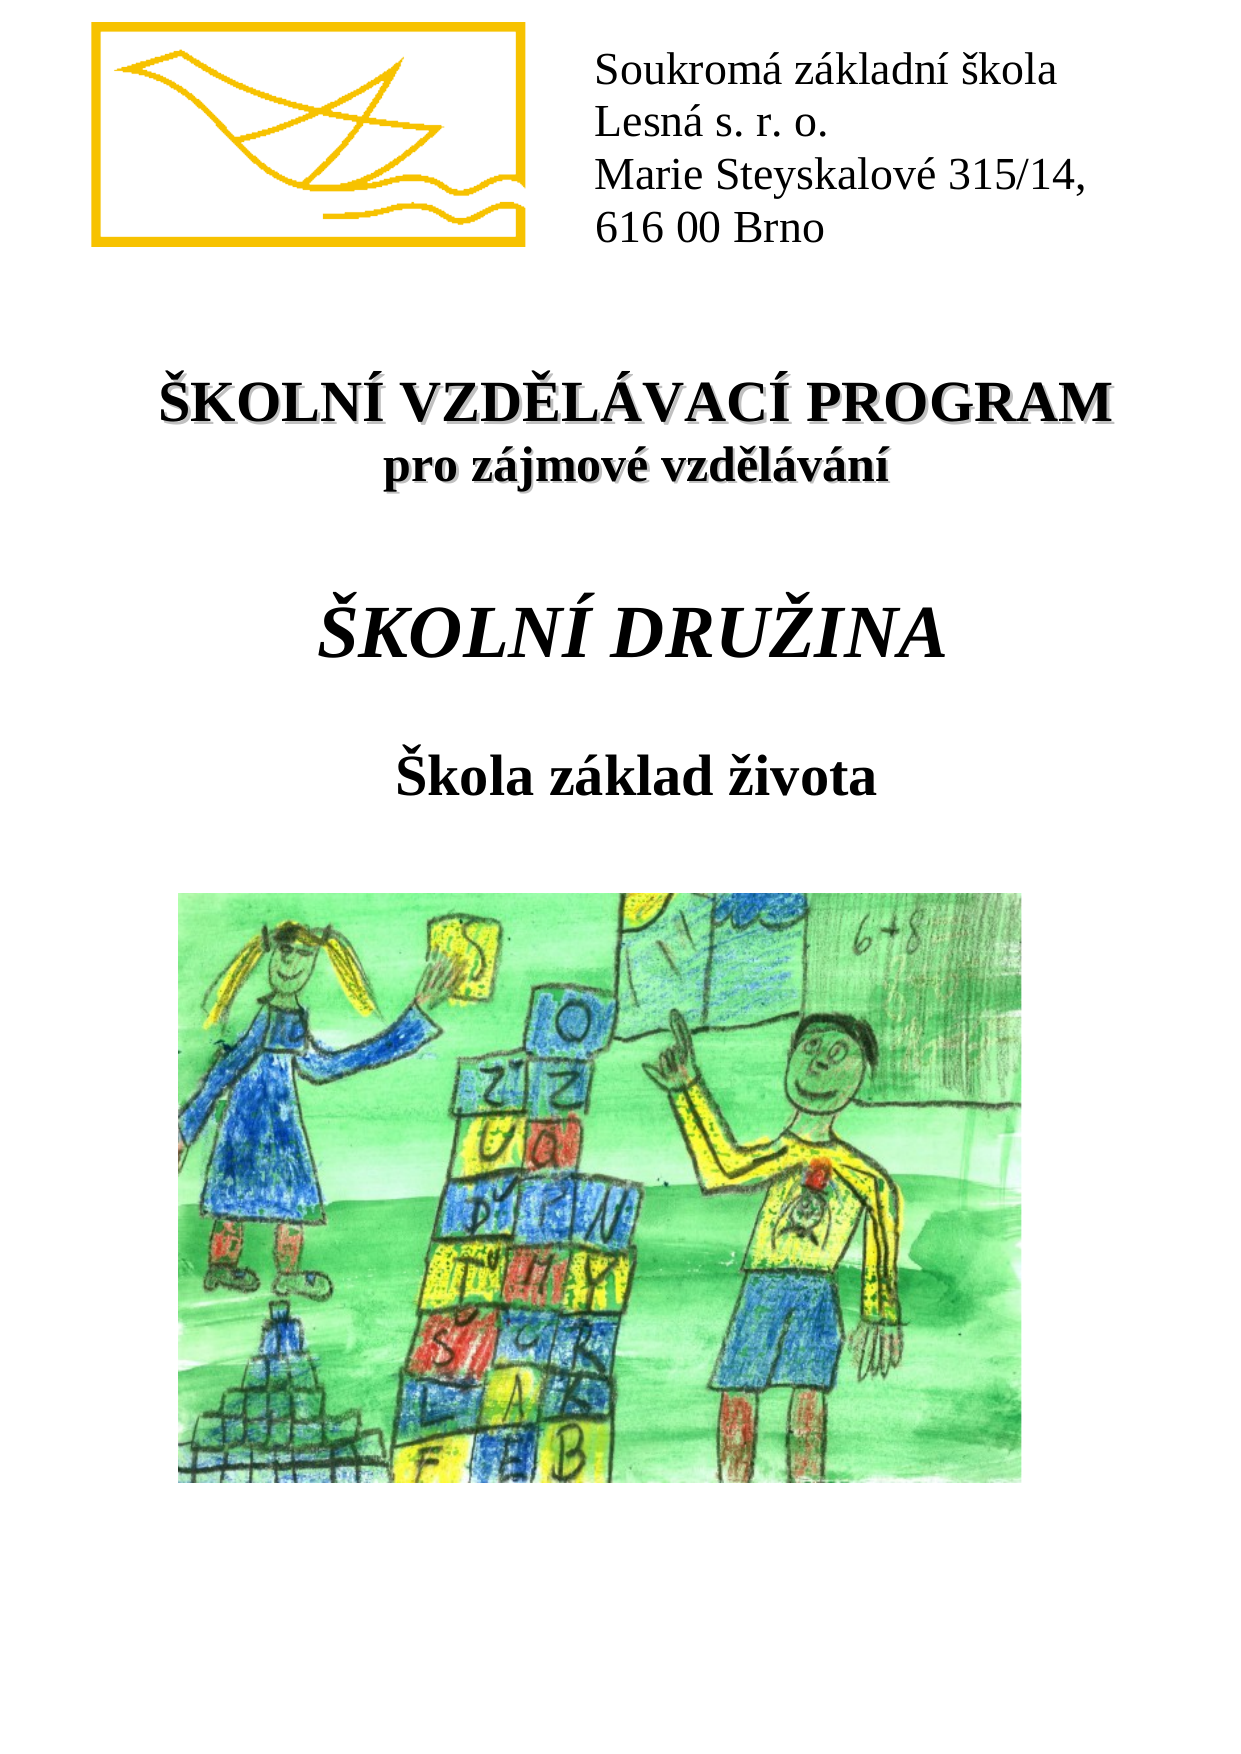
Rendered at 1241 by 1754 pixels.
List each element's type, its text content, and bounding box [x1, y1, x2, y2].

text [148, 94, 235, 147]
text [348, 124, 427, 147]
text Škola základ života [148, 741, 1125, 808]
text [371, 94, 515, 147]
text Lesná s. r. o. [526, 94, 1125, 147]
text [334, 94, 374, 115]
text [244, 115, 355, 147]
text [148, 41, 515, 94]
text Marie Steyskalové 315/14, [148, 147, 1125, 199]
text ŠKOLNÍ DRUŽINA [148, 588, 1125, 674]
text [194, 94, 308, 136]
text Soukromá základní škola [526, 41, 1125, 94]
text [273, 94, 344, 107]
text 616 00 Brno [148, 199, 1125, 252]
text Školní vzdělávací program [148, 367, 1125, 434]
text pro zájmové vzdělávání [148, 434, 1125, 492]
